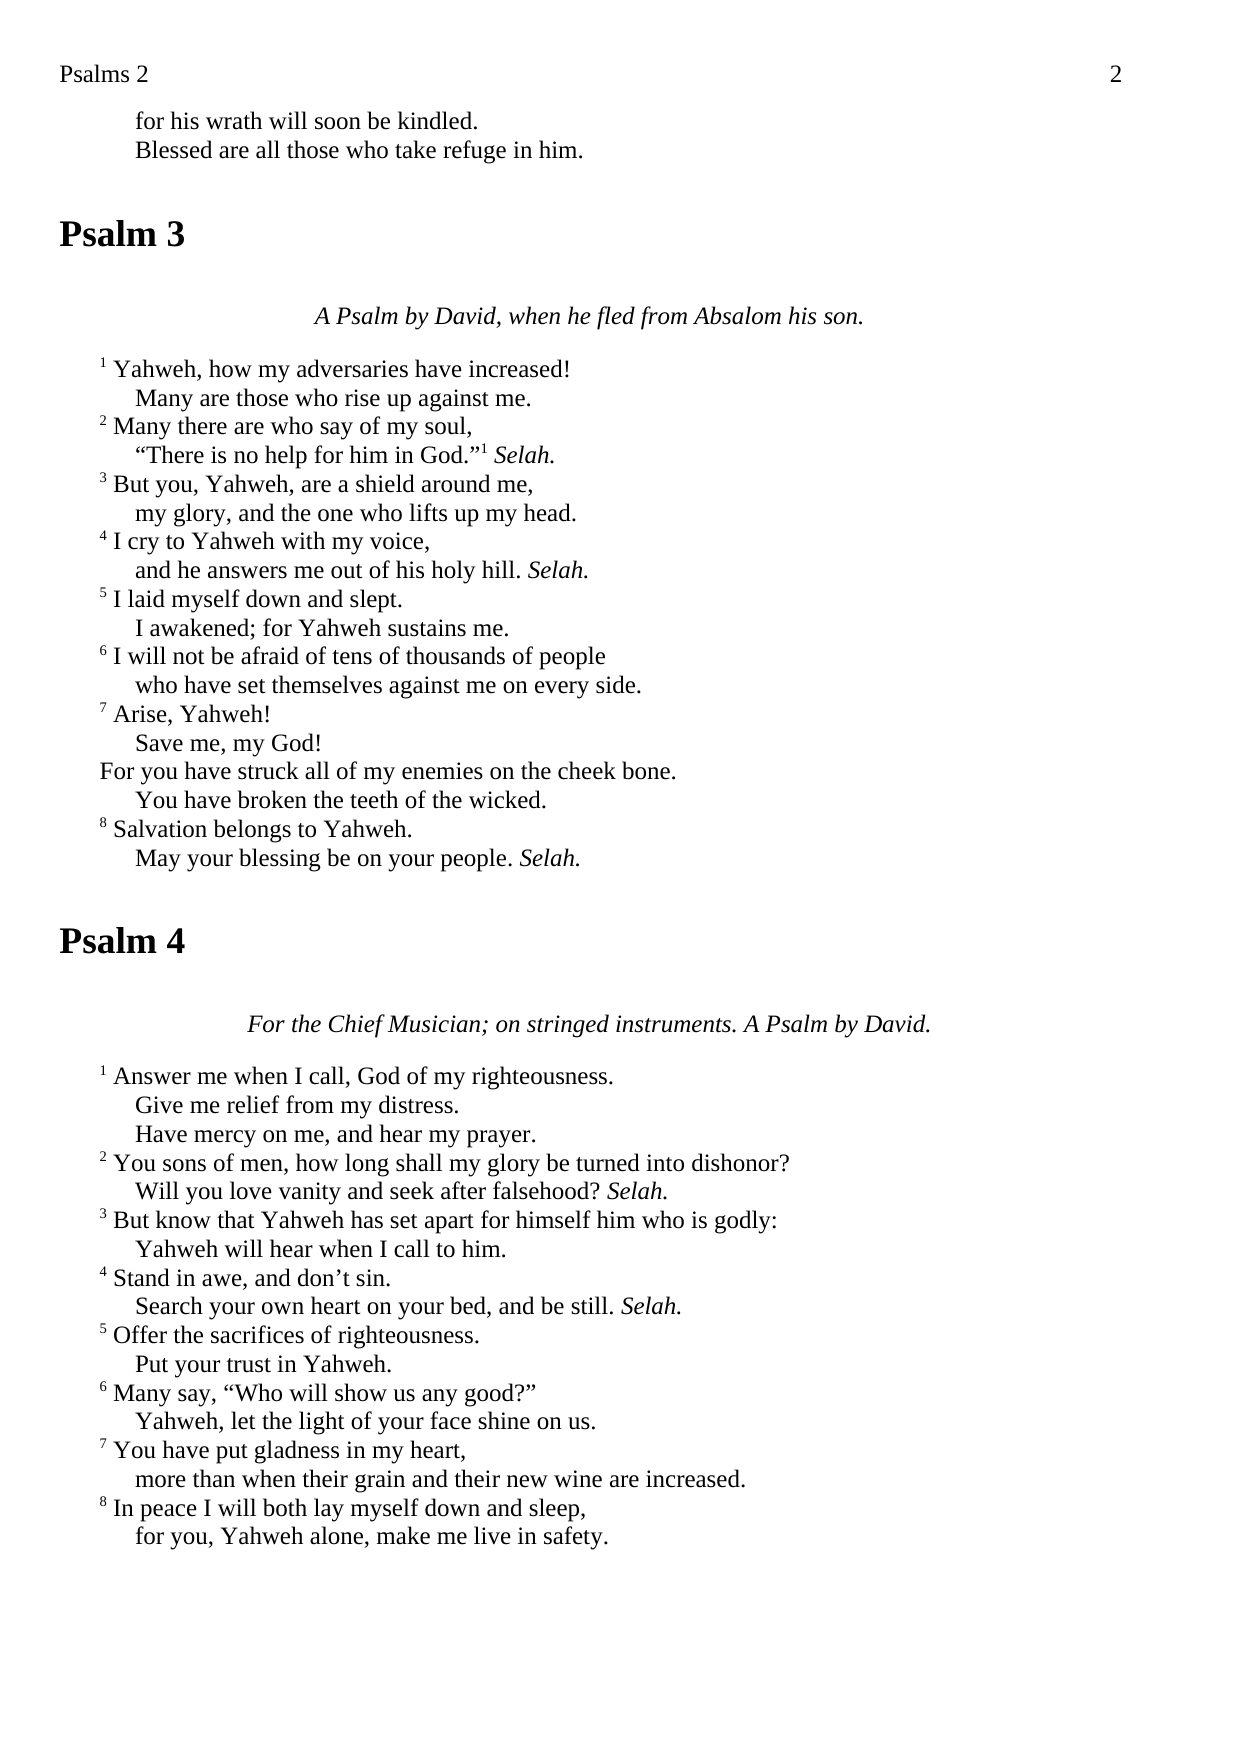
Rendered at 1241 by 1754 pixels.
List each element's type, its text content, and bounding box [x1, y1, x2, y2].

text Yahweh will hear when I call to him. [135, 1234, 1122, 1263]
text 8 In peace I will both lay myself down and sleep, [99, 1493, 1122, 1521]
text 7 Arise, Yahweh! [99, 699, 1122, 728]
text Will you love vanity and seek after falsehood? Selah. [135, 1176, 1122, 1205]
text Put your trust in Yahweh. [135, 1349, 1122, 1378]
text and he answers me out of his holy hill. Selah. [135, 555, 1122, 584]
text for his wrath will soon be kindled. [135, 106, 1122, 135]
text 1 Answer me when I call, God of my righteousness. [99, 1061, 1122, 1090]
text For the Chief Musician; on stringed instruments. A Psalm by David. [59, 1009, 1122, 1038]
text A Psalm by David, when he fled from Absalom his son. [59, 301, 1122, 330]
text Psalm 4 [59, 919, 1122, 962]
text 3 But you, Yahweh, are a shield around me, [99, 469, 1122, 498]
text You have broken the teeth of the wicked. [135, 785, 1122, 814]
text Blessed are all those who take refuge in him. [135, 135, 1122, 164]
text May your blessing be on your people. Selah. [135, 843, 1122, 871]
text 7 You have put gladness in my heart, [99, 1435, 1122, 1464]
text For you have struck all of my enemies on the cheek bone. [99, 756, 1122, 785]
text “There is no help for him in God.”1 Selah. [135, 440, 1122, 469]
text 8 Salvation belongs to Yahweh. [99, 814, 1122, 843]
text my glory, and the one who lifts up my head. [135, 498, 1122, 526]
text 6 Many say, “Who will show us any good?” [99, 1378, 1122, 1406]
text more than when their grain and their new wine are increased. [135, 1464, 1122, 1493]
text Many are those who rise up against me. [135, 383, 1122, 411]
text 2 Many there are who say of my soul, [99, 411, 1122, 440]
text 5 I laid myself down and slept. [99, 584, 1122, 613]
text who have set themselves against me on every side. [135, 670, 1122, 699]
text for you, Yahweh alone, make me live in safety. [135, 1521, 1122, 1550]
text 4 I cry to Yahweh with my voice, [99, 526, 1122, 555]
text Search your own heart on your bed, and be still. Selah. [135, 1291, 1122, 1320]
text 1 Yahweh, how my adversaries have increased! [99, 354, 1122, 383]
text Save me, my God! [135, 728, 1122, 756]
text Psalm 3 [59, 211, 1122, 254]
text 2 You sons of men, how long shall my glory be turned into dishonor? [99, 1148, 1122, 1176]
text I awakened; for Yahweh sustains me. [135, 613, 1122, 641]
text 4 Stand in awe, and don’t sin. [99, 1263, 1122, 1291]
text 3 But know that Yahweh has set apart for himself him who is godly: [99, 1205, 1122, 1234]
text 5 Offer the sacrifices of righteousness. [99, 1320, 1122, 1349]
text Give me relief from my distress. [135, 1090, 1122, 1119]
text Yahweh, let the light of your face shine on us. [135, 1406, 1122, 1435]
text Have mercy on me, and hear my prayer. [135, 1119, 1122, 1148]
text 6 I will not be afraid of tens of thousands of people [99, 641, 1122, 670]
